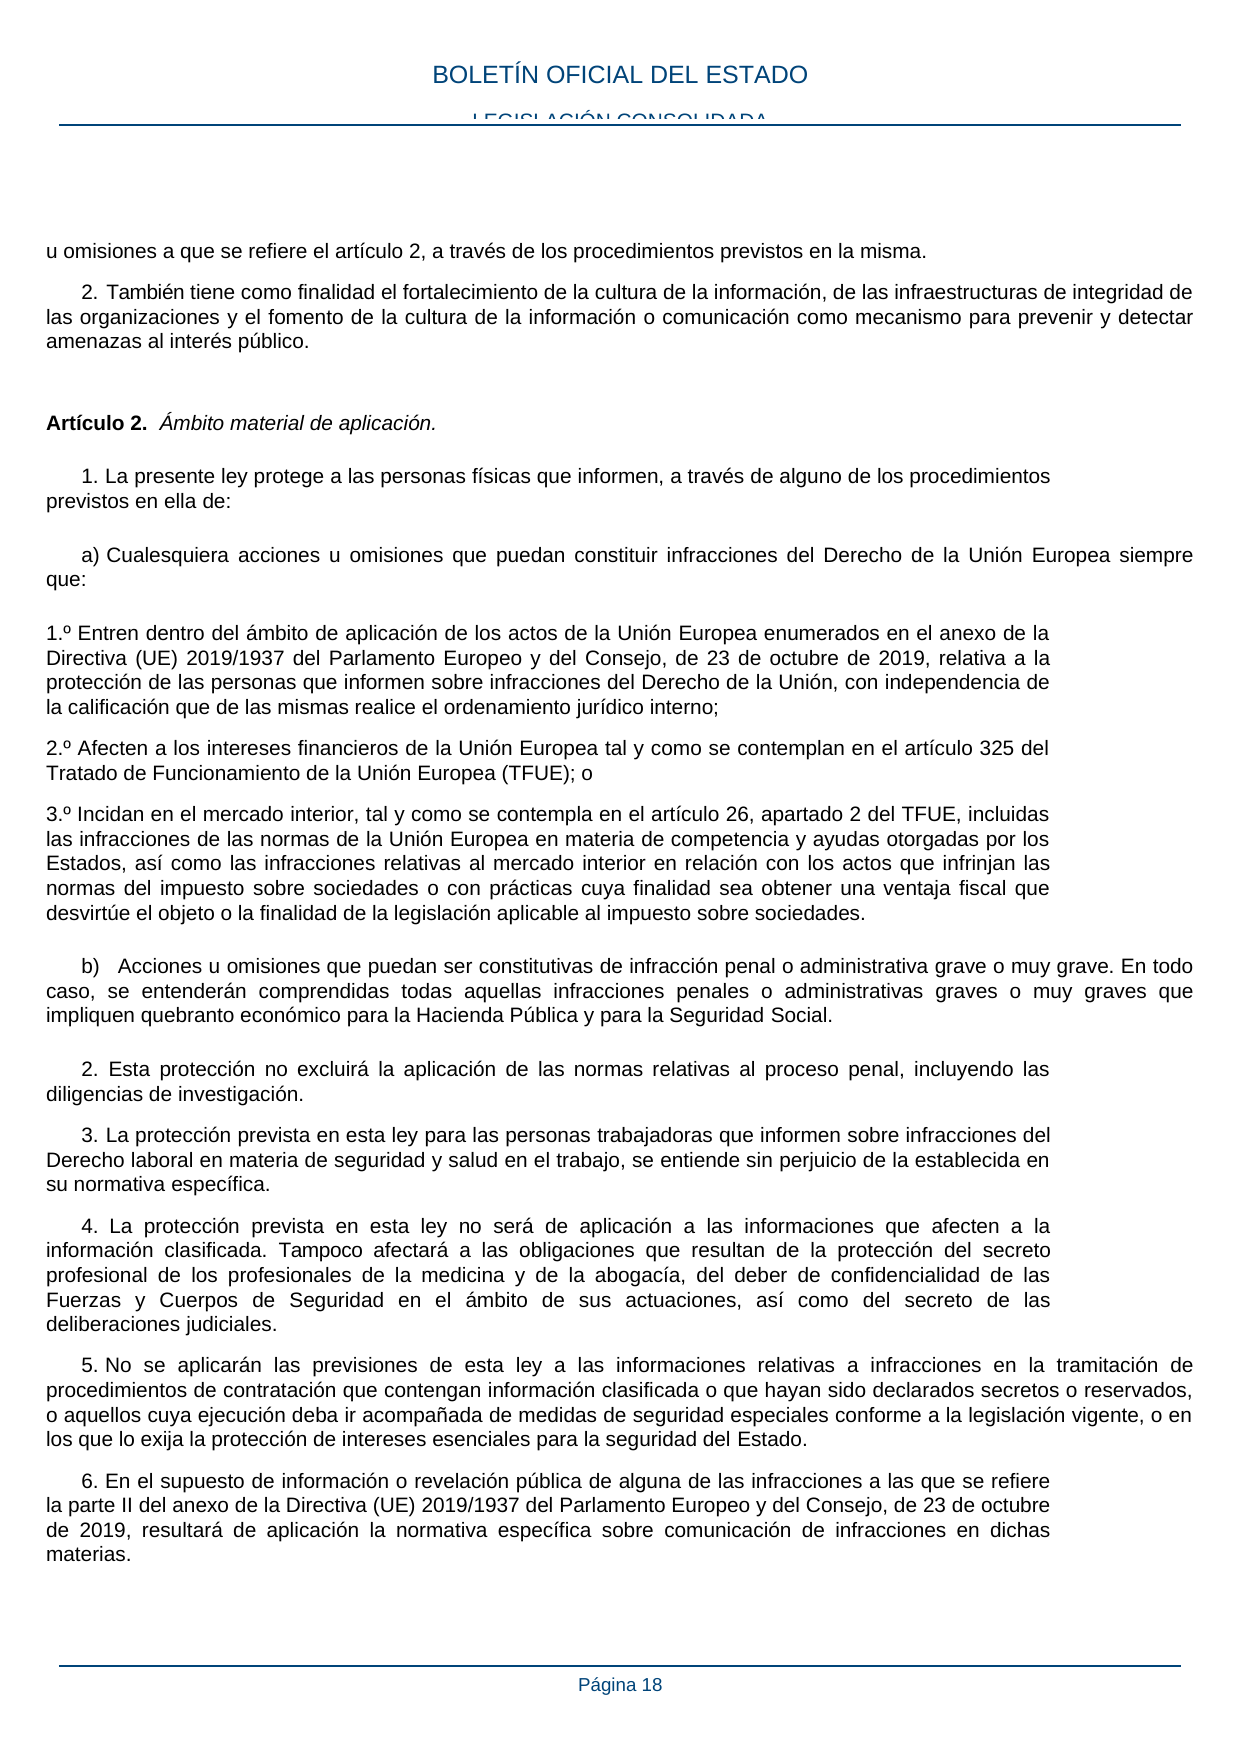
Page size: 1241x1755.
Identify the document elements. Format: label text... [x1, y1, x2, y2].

list La protección prevista en esta ley para las personas trabajadoras que informen sobre infracciones del Derecho laboral en materia de seguridad y salud en el trabajo, se entiende sin perjuicio de la establecida en su normativa específica. [46, 1123, 1052, 1196]
list Esta protección no excluirá la aplicación de las normas relativas al proceso penal, incluyendo las diligencias de investigación. [46, 1057, 1052, 1106]
list Cualesquiera acciones u omisiones que puedan constituir infracciones del Derecho de la Unión Europea siempre que: [46, 542, 1195, 591]
list La presente ley protege a las personas físicas que informen, a través de alguno de los procedimientos previstos en ella de: [46, 464, 1052, 513]
text 1.º Entren dentro del ámbito de aplicación de los actos de la Unión Europea enumerados en el anexo de la Directiva (UE) 2019/1937 del Parlamento Europeo y del Consejo, de 23 de octubre de 2019, relativa a la protección de las personas que informen sobre infracciones del Derecho de la Unión, con independencia de la calificación que de las mismas realice el ordenamiento jurídico interno; [46, 621, 1052, 719]
list En el supuesto de información o revelación pública de alguna de las infracciones a las que se refiere la parte II del anexo de la Directiva (UE) 2019/1937 del Parlamento Europeo y del Consejo, de 23 de octubre de 2019, resultará de aplicación la normativa específica sobre comunicación de infracciones en dichas materias. [46, 1468, 1052, 1566]
list La protección prevista en esta ley no será de aplicación a las informaciones que afecten a la información clasificada. Tampoco afectará a las obligaciones que resultan de la protección del secreto profesional de los profesionales de la medicina y de la abogacía, del deber de confidencialidad de las Fuerzas y Cuerpos de Seguridad en el ámbito de sus actuaciones, así como del secreto de las deliberaciones judiciales. [46, 1214, 1052, 1336]
text 2.º Afecten a los intereses financieros de la Unión Europea tal y como se contemplan en el artículo 325 del Tratado de Funcionamiento de la Unión Europea (TFUE); o [46, 736, 1052, 784]
text 3.º Incidan en el mercado interior, tal y como se contempla en el artículo 26, apartado 2 del TFUE, incluidas las infracciones de las normas de la Unión Europea en materia de competencia y ayudas otorgadas por los Estados, así como las infracciones relativas al mercado interior en relación con los actos que infrinjan las normas del impuesto sobre sociedades o con prácticas cuya finalidad sea obtener una ventaja fiscal que desvirtúe el objeto o la finalidad de la legislación aplicable al impuesto sobre sociedades. [46, 802, 1052, 924]
list Acciones u omisiones que puedan ser constitutivas de infracción penal o administrativa grave o muy grave. En todo caso, se entenderán comprendidas todas aquellas infracciones penales o administrativas graves o muy graves que impliquen quebranto económico para la Hacienda Pública y para la Seguridad Social. [46, 954, 1195, 1027]
list También tiene como finalidad el fortalecimiento de la cultura de la información, de las infraestructuras de integridad de las organizaciones y el fomento de la cultura de la información o comunicación como mecanismo para prevenir y detectar amenazas al interés público. [46, 280, 1195, 353]
text Artículo 2. Ámbito material de aplicación. [46, 411, 1195, 434]
list No se aplicarán las previsiones de esta ley a las informaciones relativas a infracciones en la tramitación de procedimientos de contratación que contengan información clasificada o que hayan sido declarados secretos o reservados, o aquellos cuya ejecución deba ir acompañada de medidas de seguridad especiales conforme a la legislación vigente, o en los que lo exija la protección de intereses esenciales para la seguridad del Estado. [46, 1353, 1195, 1451]
text u omisiones a que se refiere el artículo 2, a través de los procedimientos previstos en la misma. [46, 238, 1052, 262]
